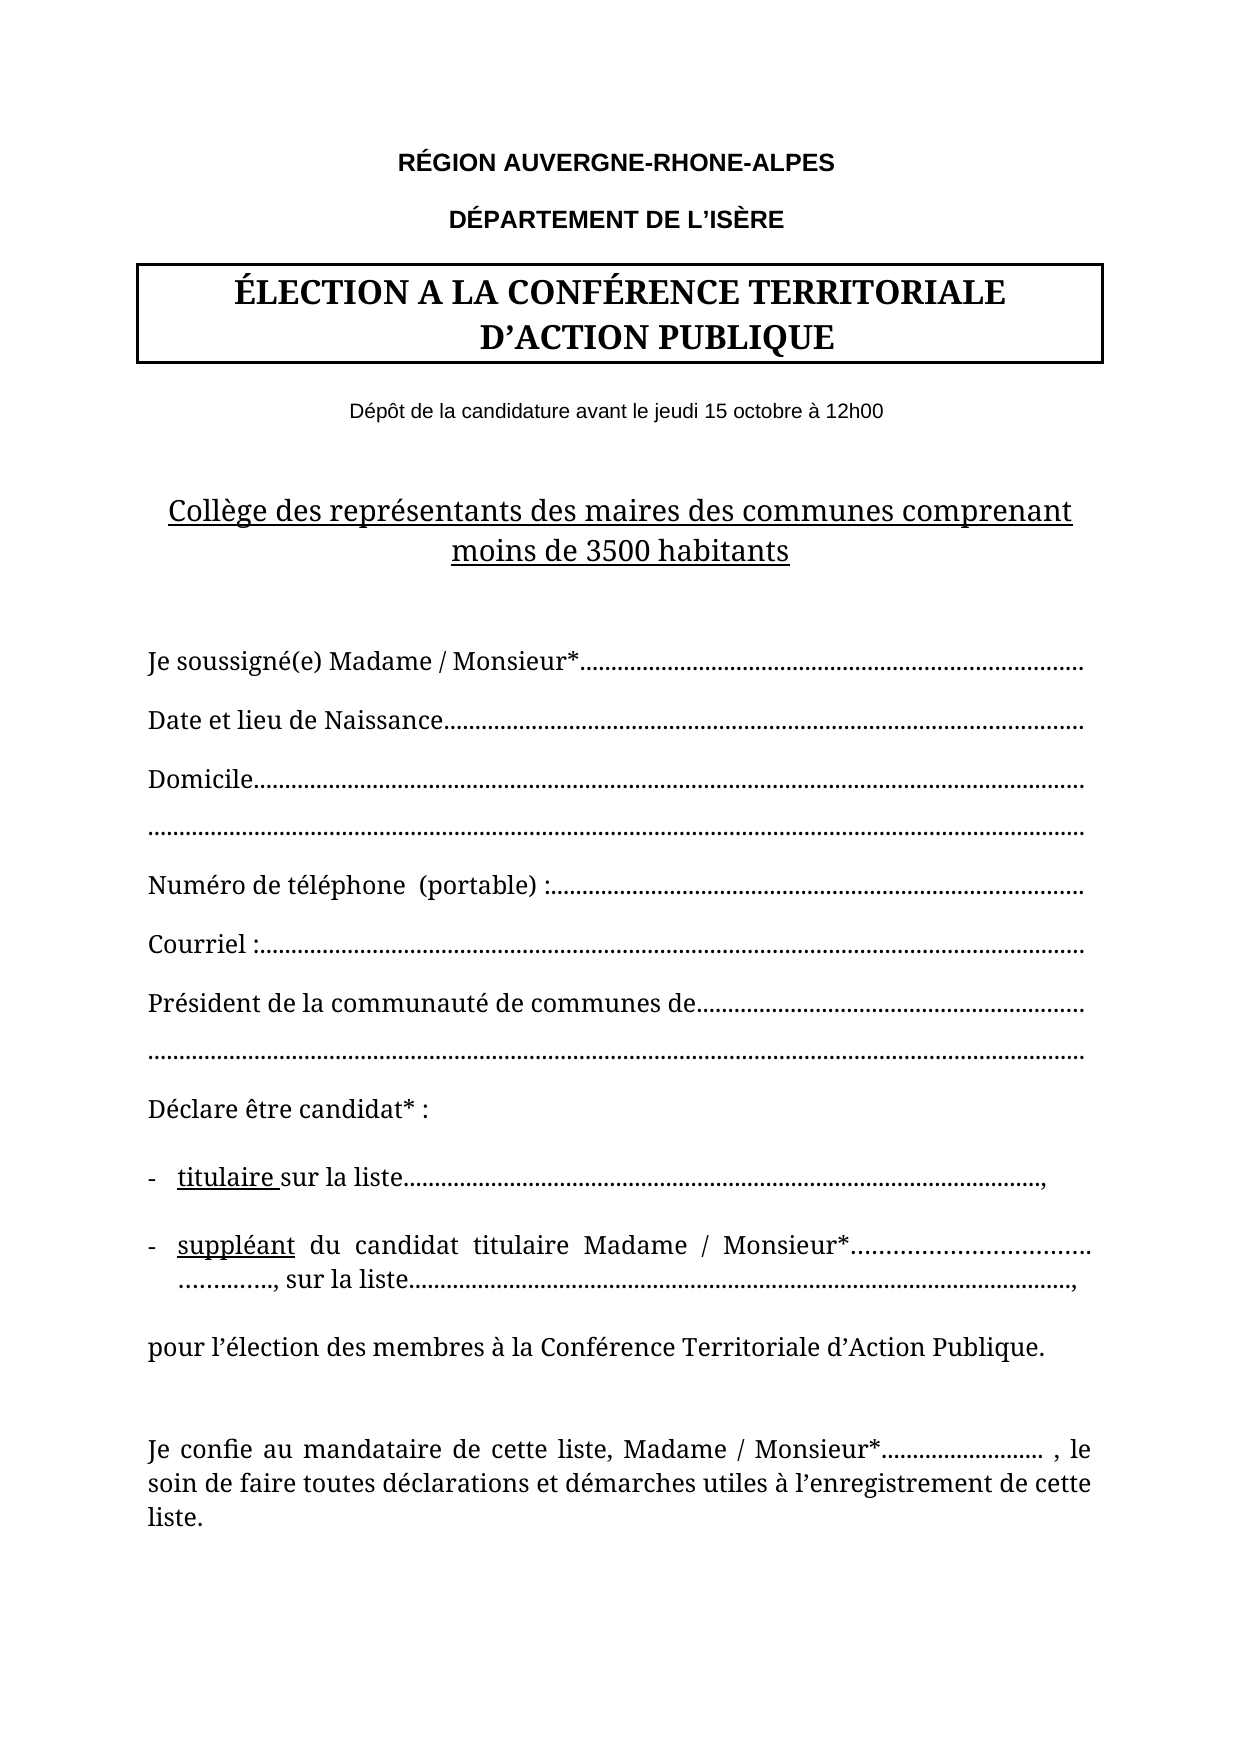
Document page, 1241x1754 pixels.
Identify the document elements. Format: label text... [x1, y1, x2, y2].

text Président de la communauté de communes de [148, 986, 1093, 1020]
list titulaire sur la liste......................................................................................................, [148, 1159, 1093, 1193]
text Courriel : [148, 927, 1093, 961]
text Collège des représentants des maires des communes comprenant moins de 3500 habitants [148, 491, 1093, 570]
text Je confie au mandataire de cette liste, Madame / Monsieur*.......................... , le soin de faire toutes déclarations et démarches utiles à l’enregistrement de cette liste. [148, 1432, 1093, 1534]
text Je soussigné(e) Madame / Monsieur* [148, 644, 1093, 678]
text Déclare être candidat* : [148, 1091, 1093, 1125]
list suppléant du candidat titulaire Madame / Monsieur*…………………………….……...….., sur la liste.........................................................................................................., [148, 1228, 1093, 1296]
text Domicile [148, 762, 1093, 796]
text Date et lieu de Naissance [148, 703, 1093, 737]
text pour l’élection des membres à la Conférence Territoriale d’Action Publique. [148, 1330, 1093, 1364]
text Numéro de téléphone (portable) : [148, 868, 1093, 902]
text Dépôt de la candidature avant le jeudi 15 octobre à 12h00 [73, 399, 1160, 423]
text ÉLECTION A LA CONFÉRENCE TERRITORIALE D’ACTION PUBLIQUE [139, 266, 1101, 361]
